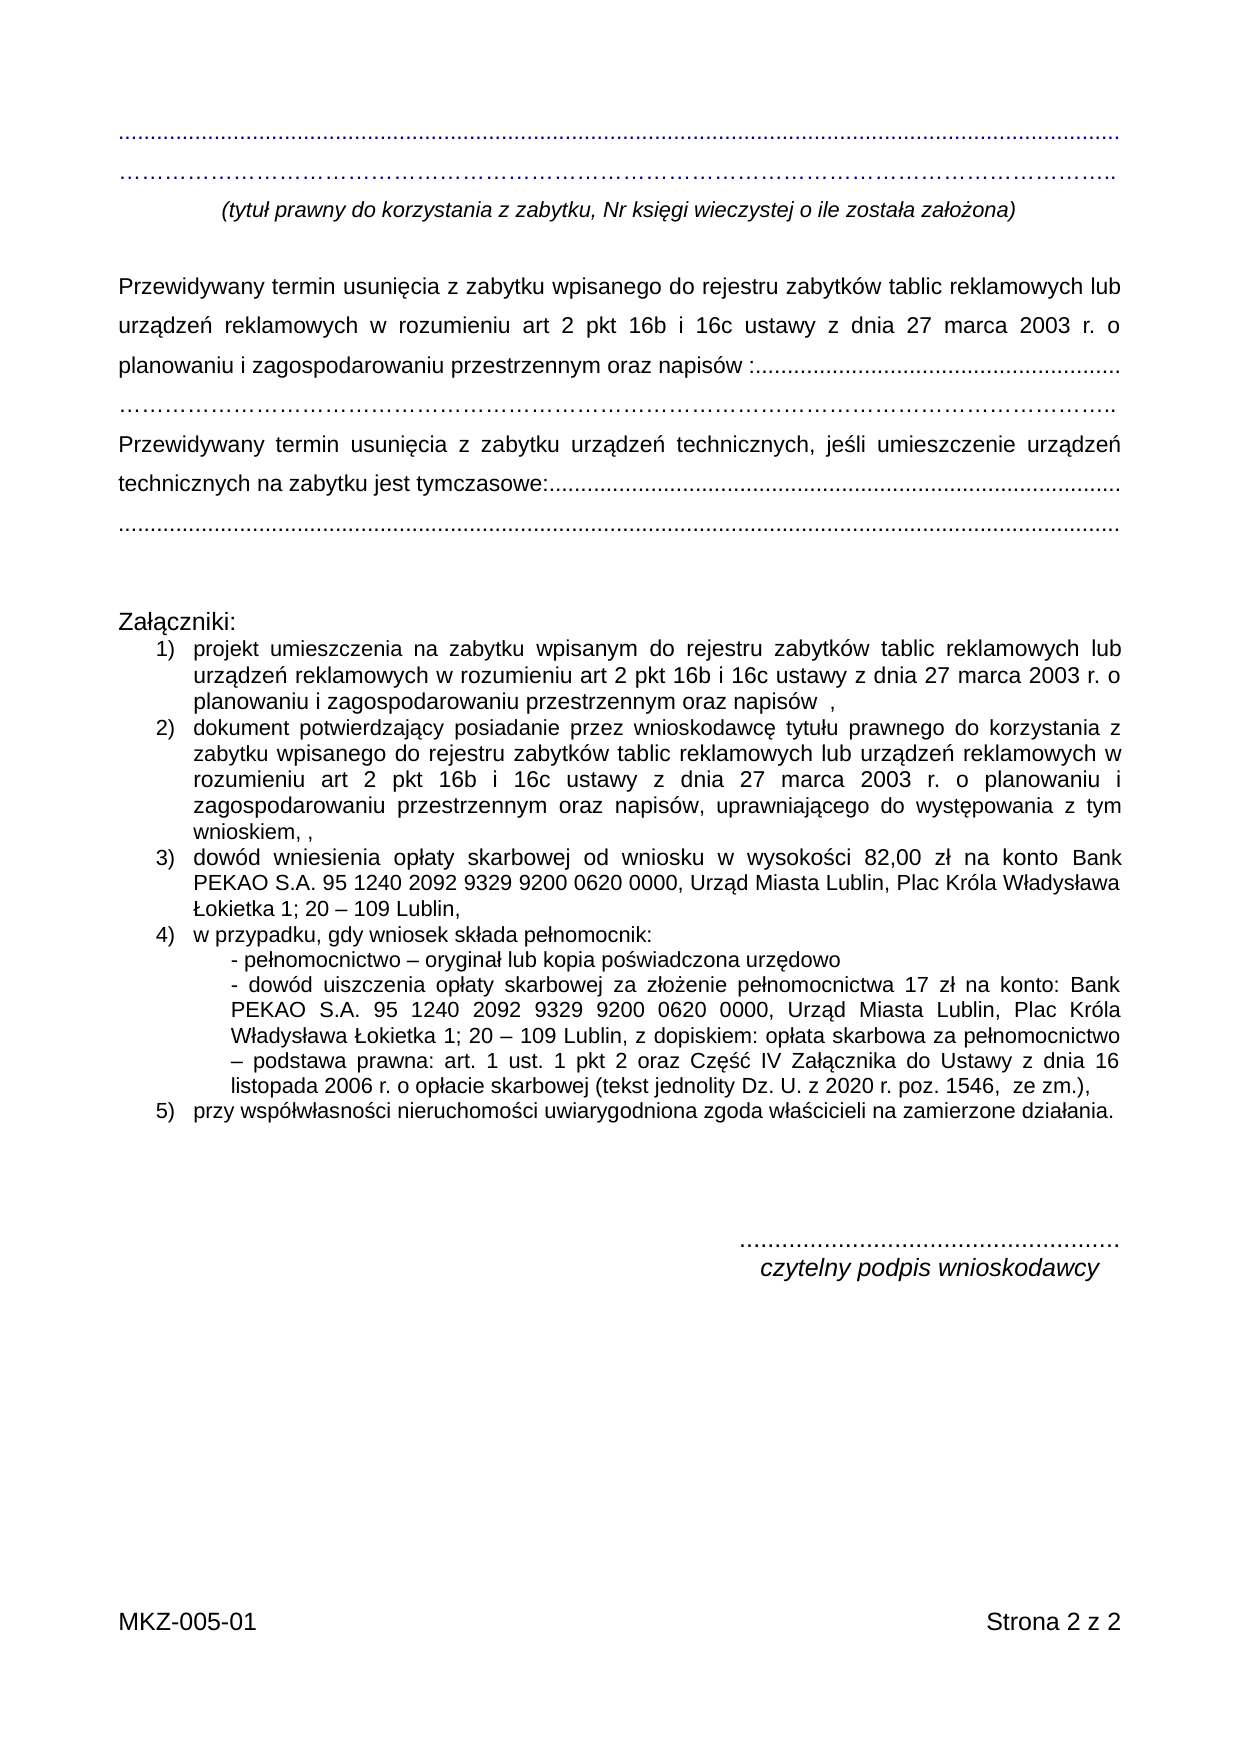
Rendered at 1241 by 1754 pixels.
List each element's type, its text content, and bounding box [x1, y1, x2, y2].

list - pełnomocnictwo – oryginał lub kopia poświadczona urzędowo [193, 947, 1122, 972]
list projekt umieszczenia na zabytku wpisanym do rejestru zabytków tablic reklamowych lub urządzeń reklamowych w rozumieniu art 2 pkt 16b i 16c ustawy z dnia 27 marca 2003 r. o planowaniu i zagospodarowaniu przestrzennym oraz napisów , [156, 635, 1122, 714]
text Przewidywany termin usunięcia z zabytku urządzeń technicznych, jeśli umieszczenie urządzeń technicznych na zabytku jest tymczasowe: [118, 431, 1122, 496]
text Załączniki: [118, 607, 1122, 635]
list dokument potwierdzający posiadanie przez wnioskodawcę tytułu prawnego do korzystania z zabytku wpisanego do rejestru zabytków tablic reklamowych lub urządzeń reklamowych w rozumieniu art 2 pkt 16b i 16c ustawy z dnia 27 marca 2003 r. o planowaniu i zagospodarowaniu przestrzennym oraz napisów, uprawniającego do występowania z tym wnioskiem, , [156, 714, 1122, 844]
text ………………………………………………………………………………………………………………….. [118, 158, 1122, 184]
text (tytuł prawny do korzystania z zabytku, Nr księgi wieczystej o ile została założona) [118, 197, 1122, 222]
text ………………………………………………………………………………………………………………….. [118, 391, 1122, 417]
list dowód wniesienia opłaty skarbowej od wniosku w wysokości 82,00 zł na konto Bank PEKAO S.A. 95 1240 2092 9329 9200 0620 0000, Urząd Miasta Lublin, Plac Króla Władysława Łokietka 1; 20 – 109 Lublin, [156, 844, 1122, 922]
text Przewidywany termin usunięcia z zabytku wpisanego do rejestru zabytków tablic reklamowych lub urządzeń reklamowych w rozumieniu art 2 pkt 16b i 16c ustawy z dnia 27 marca 2003 r. o planowaniu i zagospodarowaniu przestrzennym oraz napisów : [118, 273, 1122, 378]
text czytelny podpis wnioskodawcy [760, 1253, 1122, 1282]
list w przypadku, gdy wniosek składa pełnomocnik: [156, 922, 1122, 947]
list - dowód uiszczenia opłaty skarbowej za złożenie pełnomocnictwa 17 zł na konto: Bank PEKAO S.A. 95 1240 2092 9329 9200 0620 0000, Urząd Miasta Lublin, Plac Króla Władysława Łokietka 1; 20 – 109 Lublin, z dopiskiem: opłata skarbowa za pełnomocnictwo – podstawa prawna: art. 1 ust. 1 pkt 2 oraz Część IV Załącznika do Ustawy z dnia 16 listopada 2006 r. o opłacie skarbowej (tekst jednolity Dz. U. z 2020 r. poz. 1546, ze zm.), [193, 972, 1122, 1098]
list przy współwłasności nieruchomości uwiarygodniona zgoda właścicieli na zamierzone działania. [156, 1098, 1122, 1123]
